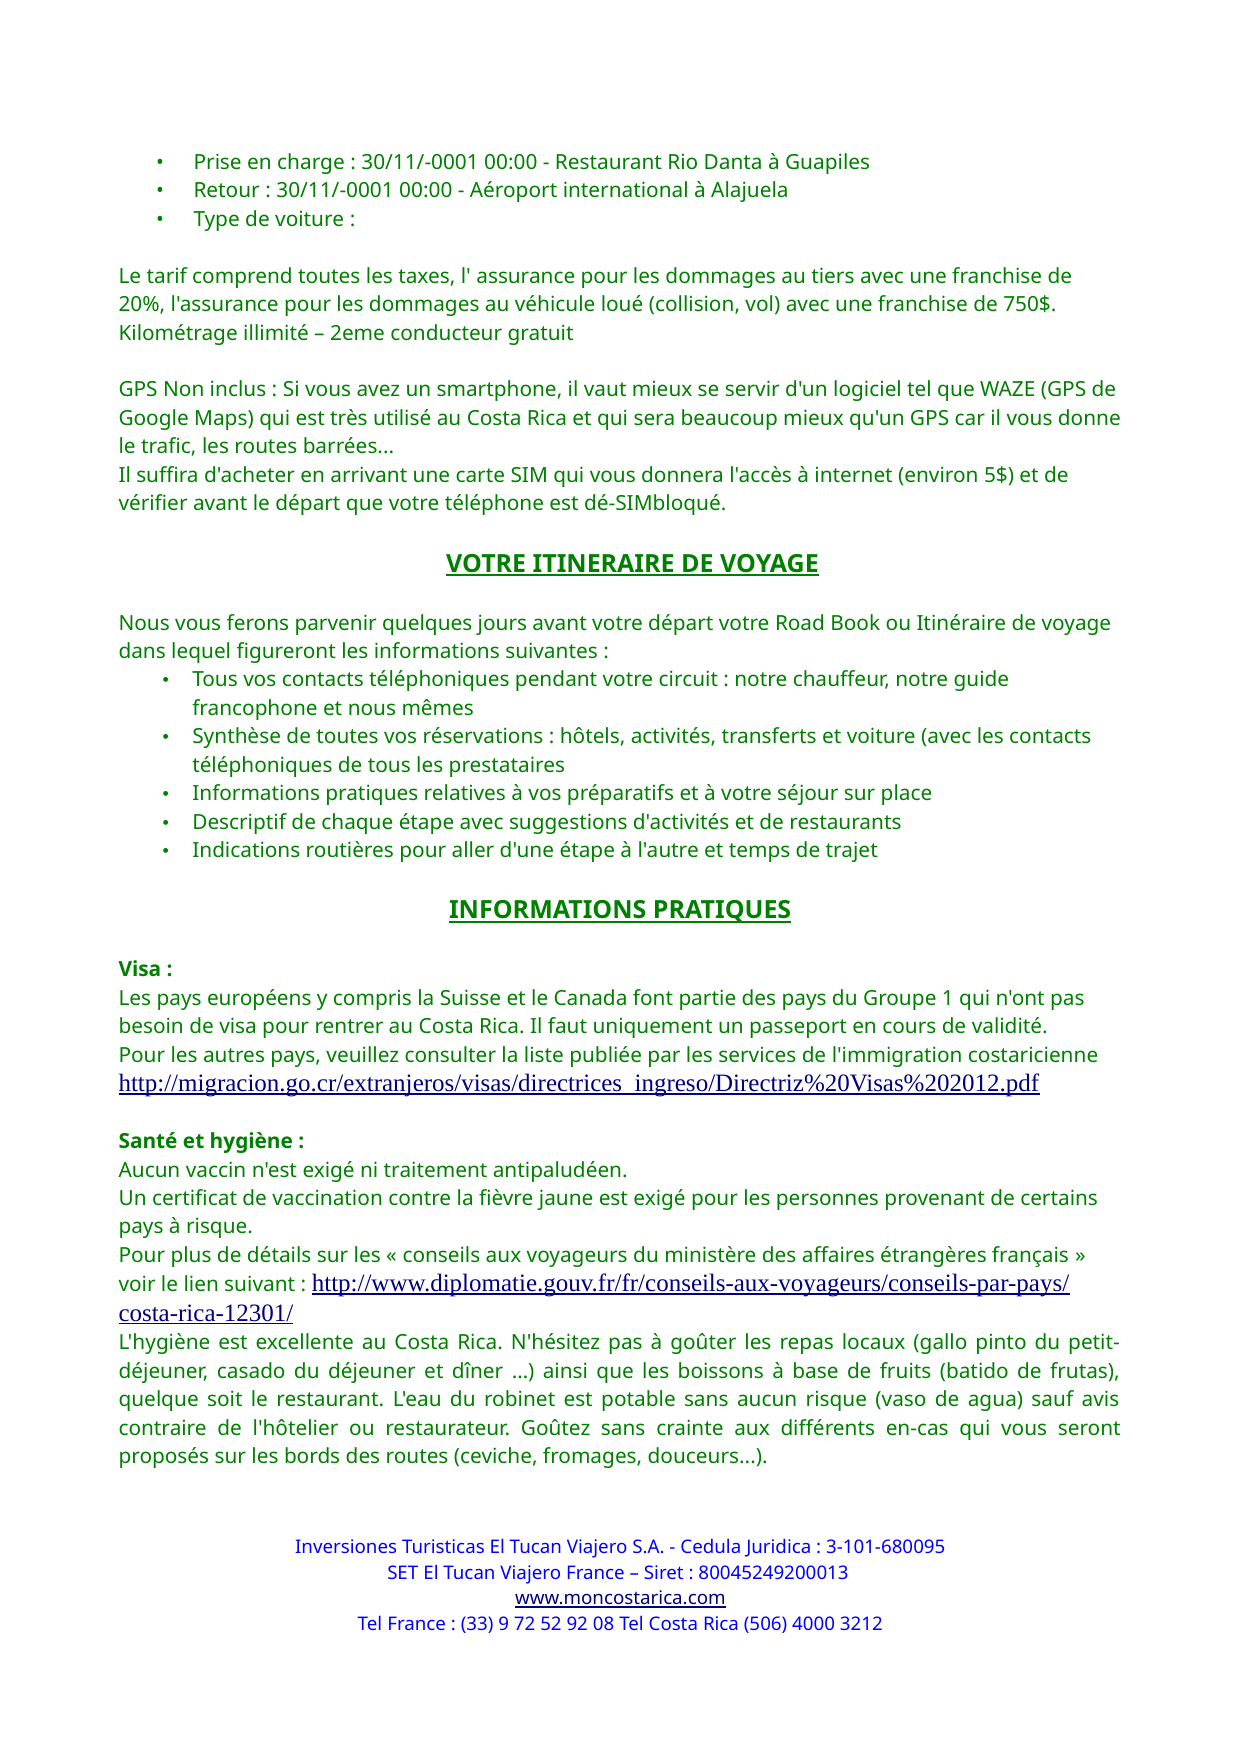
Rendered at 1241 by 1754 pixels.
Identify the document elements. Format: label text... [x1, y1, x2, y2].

list Indications routières pour aller d'une étape à l'autre et temps de trajet [162, 835, 1122, 864]
list Type de voiture : [156, 204, 1122, 232]
text GPS Non inclus : Si vous avez un smartphone, il vaut mieux se servir d'un logiciel tel que WAZE (GPS de Google Maps) qui est très utilisé au Costa Rica et qui sera beaucoup mieux qu'un GPS car il vous donne le trafic, les routes barrées... Il suffira d'acheter en arrivant une carte SIM qui vous donnera l'accès à internet (environ 5$) et de vérifier avant le départ que votre téléphone est dé-SIMbloqué. [118, 374, 1122, 517]
text Santé et hygiène : Aucun vaccin n'est exigé ni traitement antipaludéen. [118, 1126, 1122, 1183]
text Pour plus de détails sur les « conseils aux voyageurs du ministère des affaires étrangères français » voir le lien suivant : http://www.diplomatie.gouv.fr/fr/conseils-aux-voyageurs/conseils-par-pays/costa-rica-12301/ [118, 1240, 1122, 1327]
list Prise en charge : 30/11/-0001 00:00 - Restaurant Rio Danta à Guapiles [156, 147, 1122, 175]
text http://migracion.go.cr/extranjeros/visas/directrices_ingreso/Directriz%20Visas%202012.pdf [118, 1068, 1122, 1098]
text L'hygiène est excellente au Costa Rica. N'hésitez pas à goûter les repas locaux (gallo pinto du petit-déjeuner, casado du déjeuner et dîner …) ainsi que les boissons à base de fruits (batido de frutas), quelque soit le restaurant. L'eau du robinet est potable sans aucun risque (vaso de agua) sauf avis contraire de l'hôtelier ou restaurateur. Goûtez sans crainte aux différents en-cas qui vous seront proposés sur les bords des routes (ceviche, fromages, douceurs...). [118, 1327, 1122, 1469]
list Informations pratiques relatives à vos préparatifs et à votre séjour sur place [162, 778, 1122, 807]
list Tous vos contacts téléphoniques pendant votre circuit : notre chauffeur, notre guide francophone et nous mêmes [162, 664, 1122, 721]
text Nous vous ferons parvenir quelques jours avant votre départ votre Road Book ou Itinéraire de voyage dans lequel figureront les informations suivantes : [118, 608, 1146, 664]
text VOTRE ITINERAIRE DE VOYAGE [118, 545, 1146, 579]
text Les pays européens y compris la Suisse et le Canada font partie des pays du Groupe 1 qui n'ont pas besoin de visa pour rentrer au Costa Rica. Il faut uniquement un passeport en cours de validité. [118, 983, 1122, 1040]
list Retour : 30/11/-0001 00:00 - Aéroport international à Alajuela [156, 175, 1122, 204]
text Pour les autres pays, veuillez consulter la liste publiée par les services de l'immigration costaricienne [118, 1040, 1122, 1068]
text Le tarif comprend toutes les taxes, l' assurance pour les dommages au tiers avec une franchise de 20%, l'assurance pour les dommages au véhicule loué (collision, vol) avec une franchise de 750$. [118, 261, 1122, 318]
text Visa : [118, 954, 1122, 983]
text Kilométrage illimité – 2eme conducteur gratuit [118, 318, 1122, 346]
text Un certificat de vaccination contre la fièvre jaune est exigé pour les personnes provenant de certains pays à risque. [118, 1183, 1122, 1240]
text INFORMATIONS PRATIQUES [118, 892, 1122, 926]
list Descriptif de chaque étape avec suggestions d'activités et de restaurants [162, 807, 1122, 835]
list Synthèse de toutes vos réservations : hôtels, activités, transferts et voiture (avec les contacts téléphoniques de tous les prestataires [162, 721, 1122, 778]
